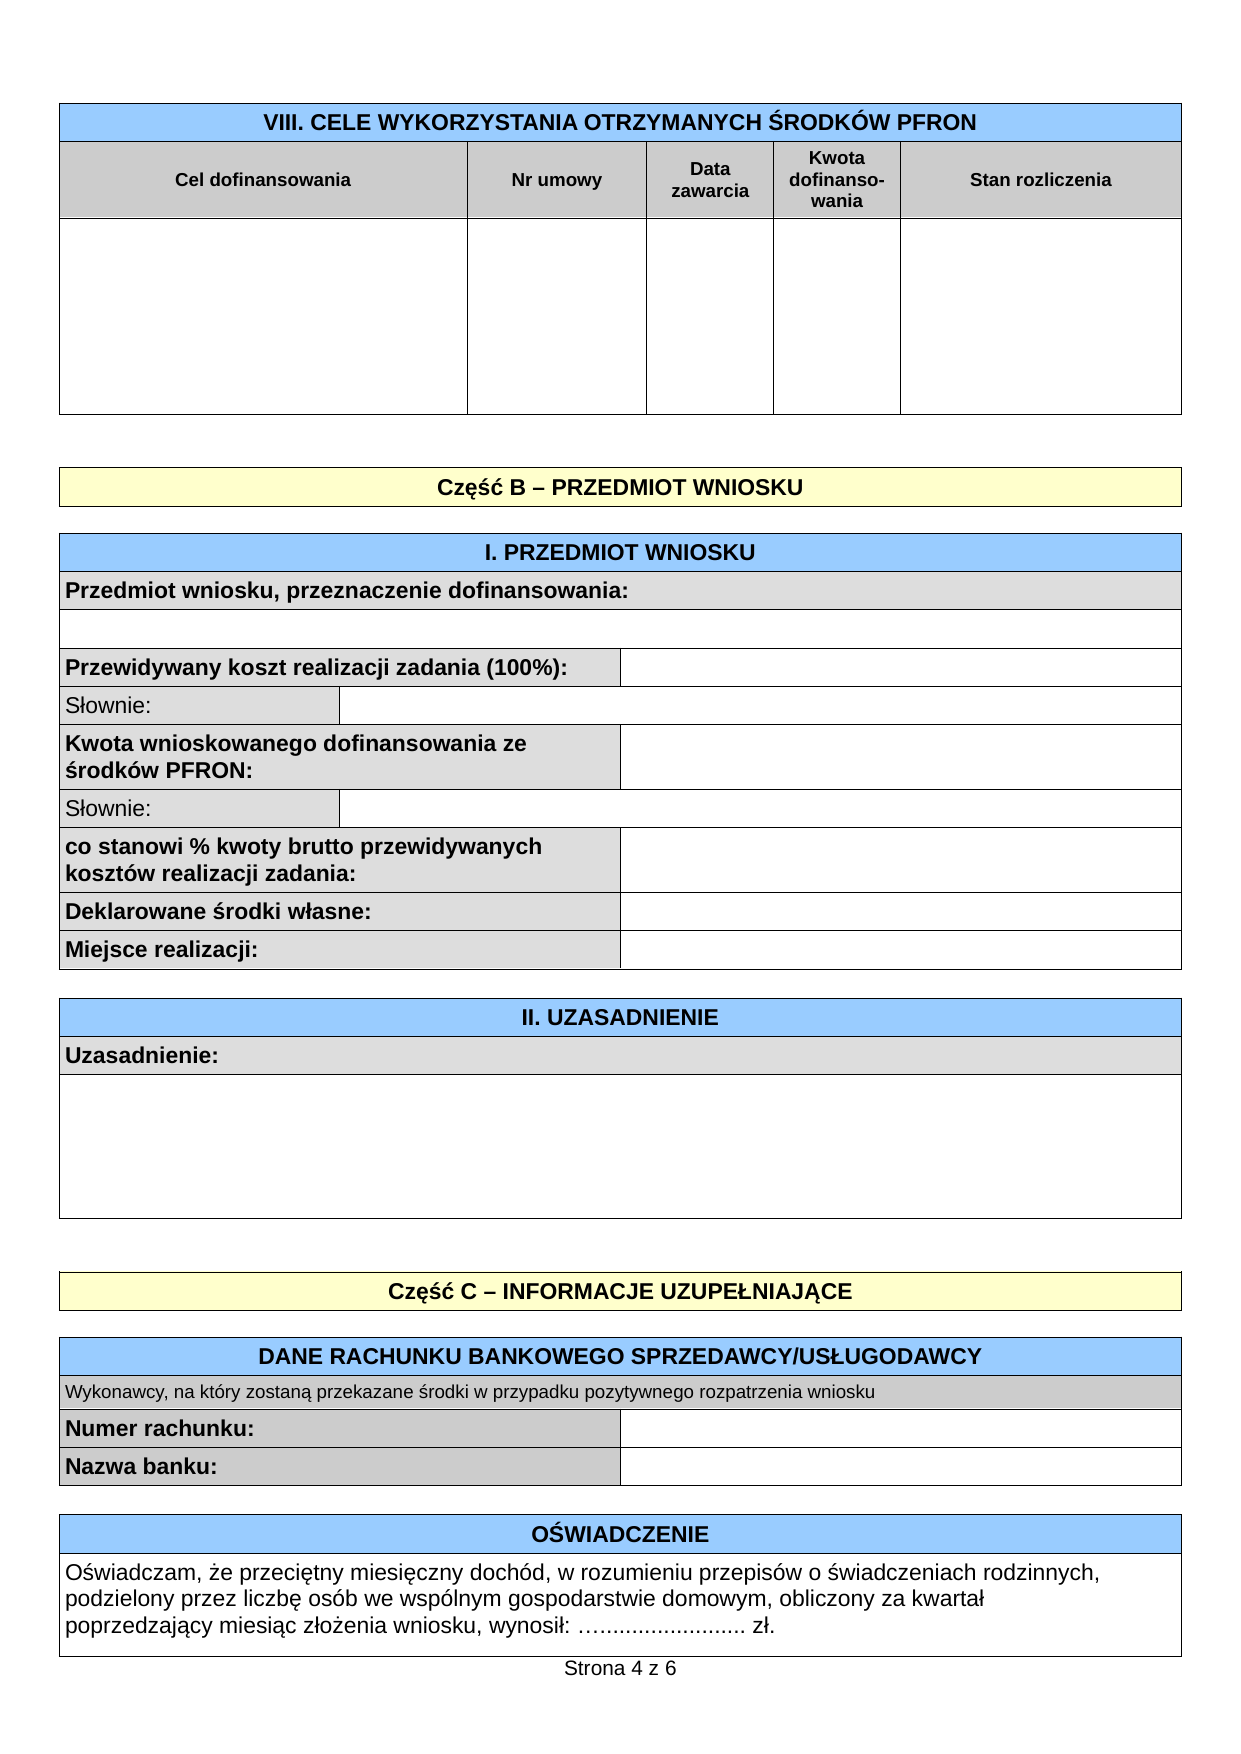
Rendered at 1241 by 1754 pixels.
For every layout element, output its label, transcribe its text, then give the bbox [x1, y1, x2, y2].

table_cell [340, 790, 1181, 827]
table_cell [60, 219, 467, 414]
table_cell [621, 931, 1181, 968]
table_cell [621, 1448, 1181, 1485]
table_cell Miejsce realizacji: [60, 931, 620, 968]
table_cell Numer rachunku: [60, 1410, 620, 1447]
table_cell co stanowi % kwoty brutto przewidywanych kosztów realizacji zadania: [60, 828, 620, 892]
table_cell Nr umowy [468, 142, 646, 217]
table_cell [468, 219, 646, 414]
table_cell Nazwa banku: [60, 1448, 620, 1485]
table_cell Deklarowane środki własne: [60, 893, 620, 930]
table_cell Przewidywany koszt realizacji zadania (100%): [60, 649, 620, 686]
table_cell [901, 219, 1181, 414]
table_cell Słownie: [60, 687, 339, 724]
table_cell Kwota wnioskowanego dofinansowania ze środków PFRON: [60, 725, 620, 789]
table_cell [621, 893, 1181, 930]
table_header VIII. CELE WYKORZYSTANIA OTRZYMANYCH ŚRODKÓW PFRON [60, 104, 1181, 141]
table_cell [340, 687, 1181, 724]
table_cell Słownie: [60, 790, 339, 827]
table_cell Przedmiot wniosku, przeznaczenie dofinansowania: [60, 572, 1181, 609]
table_header Część B – PRZEDMIOT WNIOSKU [60, 468, 1181, 506]
table_cell [621, 725, 1181, 789]
table_cell [621, 1410, 1181, 1447]
table_cell [647, 219, 773, 414]
table_cell Data zawarcia [647, 142, 773, 217]
table_header OŚWIADCZENIE [60, 1515, 1181, 1553]
table_header Część C – INFORMACJE UZUPEŁNIAJĄCE [60, 1273, 1181, 1310]
table_cell Stan rozliczenia [901, 142, 1181, 217]
table_header DANE RACHUNKU BANKOWEGO SPRZEDAWCY/USŁUGODAWCY [60, 1338, 1181, 1375]
table_cell Uzasadnienie: [60, 1037, 1181, 1074]
table_cell Oświadczam, że przeciętny miesięczny dochód, w rozumieniu przepisów o świadczeniach rodzinnych, podzielony przez liczbę osób we wspólnym gospodarstwie domowym, obliczony za kwartał poprzedzający miesiąc złożenia wniosku, wynosił: …....................... zł. [60, 1554, 1181, 1656]
table_cell [621, 828, 1181, 892]
table_cell [774, 219, 900, 414]
table_cell Cel dofinansowania [60, 142, 467, 217]
table_cell Kwota dofinanso- wania [774, 142, 900, 217]
table_header I. PRZEDMIOT WNIOSKU [60, 534, 1181, 571]
table_cell [60, 610, 1181, 647]
table_cell Wykonawcy, na który zostaną przekazane środki w przypadku pozytywnego rozpatrzenia wniosku [60, 1376, 1181, 1408]
table_header II. UZASADNIENIE [60, 999, 1181, 1036]
table_cell [60, 1075, 1181, 1218]
table_cell [621, 649, 1181, 686]
